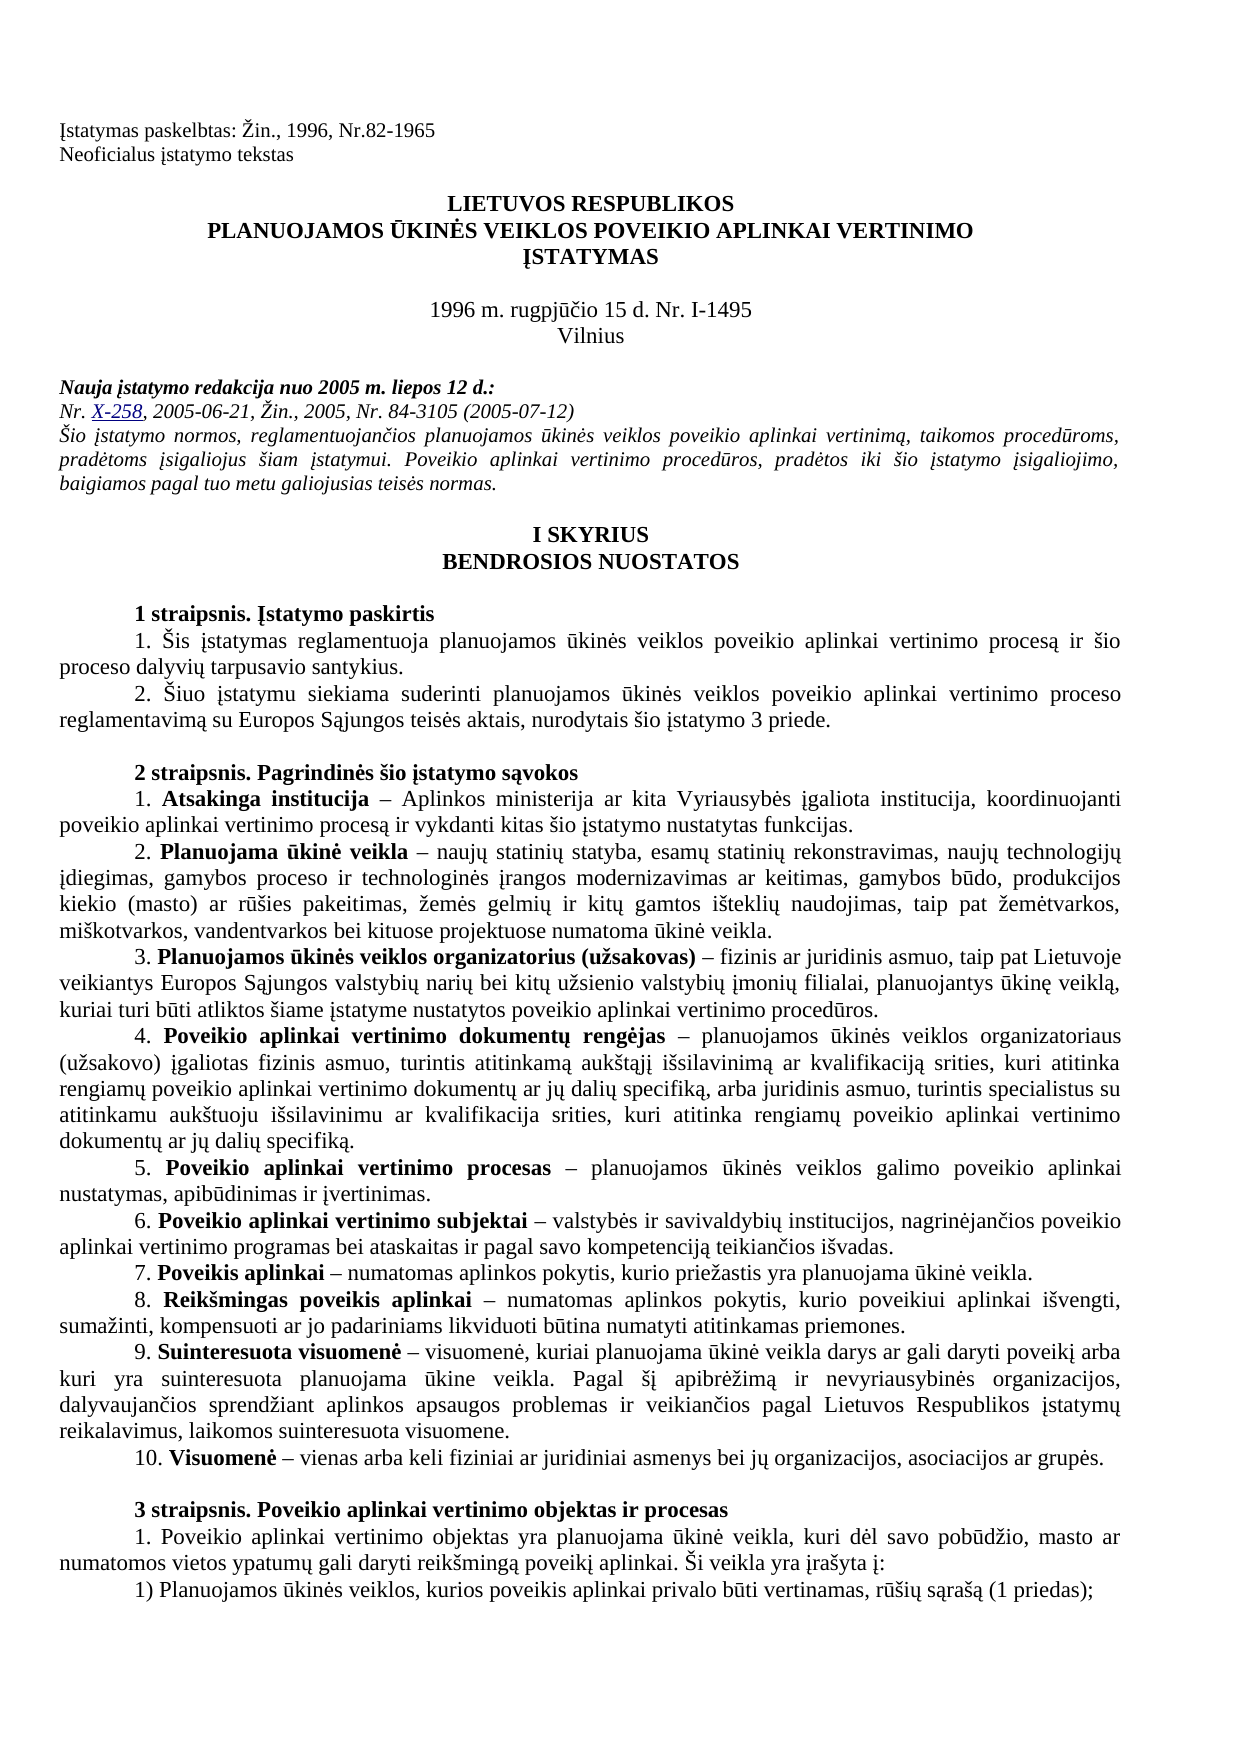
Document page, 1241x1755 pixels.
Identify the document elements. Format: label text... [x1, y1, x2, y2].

text Nr. X-258, 2005-06-21, Žin., 2005, Nr. 84-3105 (2005-07-12) [59, 399, 1122, 423]
subtitle ĮSTATYMAS [59, 243, 1122, 269]
text 1 straipsnis. Įstatymo paskirtis [59, 601, 1122, 627]
text Nauja įstatymo redakcija nuo 2005 m. liepos 12 d.: [59, 375, 1122, 399]
text 1. Poveikio aplinkai vertinimo objektas yra planuojama ūkinė veikla, kuri dėl savo pobūdžio, masto ar numatomos vietos ypatumų gali daryti reikšmingą poveikį aplinkai. Ši veikla yra įrašyta į: [59, 1523, 1122, 1576]
text Neoficialus įstatymo tekstas [59, 142, 1122, 166]
text 2. Šiuo įstatymu siekiama suderinti planuojamos ūkinės veiklos poveikio aplinkai vertinimo proceso reglamentavimą su Europos Sąjungos teisės aktais, nurodytais šio įstatymo 3 priede. [59, 679, 1122, 732]
text 4. Poveikio aplinkai vertinimo dokumentų rengėjas – planuojamos ūkinės veiklos organizatoriaus (užsakovo) įgaliotas fizinis asmuo, turintis atitinkamą aukštąjį išsilavinimą ar kvalifikaciją srities, kuri atitinka rengiamų poveikio aplinkai vertinimo dokumentų ar jų dalių specifiką, arba juridinis asmuo, turintis specialistus su atitinkamu aukštuoju išsilavinimu ar kvalifikacija srities, kuri atitinka rengiamų poveikio aplinkai vertinimo dokumentų ar jų dalių specifiką. [59, 1022, 1122, 1154]
text LIETUVOS RESPUBLIKOS [59, 190, 1122, 217]
text Šio įstatymo normos, reglamentuojančios planuojamos ūkinės veiklos poveikio aplinkai vertinimą, taikomos procedūroms, pradėtoms įsigaliojus šiam įstatymui. Poveikio aplinkai vertinimo procedūros, pradėtos iki šio įstatymo įsigaliojimo, baigiamos pagal tuo metu galiojusias teisės normas. [59, 423, 1122, 495]
text 1. Atsakinga institucija – Aplinkos ministerija ar kita Vyriausybės įgaliota institucija, koordinuojanti poveikio aplinkai vertinimo procesą ir vykdanti kitas šio įstatymo nustatytas funkcijas. [59, 785, 1122, 838]
text I SKYRIUS [59, 521, 1122, 548]
text 1. Šis įstatymas reglamentuoja planuojamos ūkinės veiklos poveikio aplinkai vertinimo procesą ir šio proceso dalyvių tarpusavio santykius. [59, 627, 1122, 679]
text 9. Suinteresuota visuomenė – visuomenė, kuriai planuojama ūkinė veikla darys ar gali daryti poveikį arba kuri yra suinteresuota planuojama ūkine veikla. Pagal šį apibrėžimą ir nevyriausybinės organizacijos, dalyvaujančios sprendžiant aplinkos apsaugos problemas ir veikiančios pagal Lietuvos Respublikos įstatymų reikalavimus, laikomos suinteresuota visuomene. [59, 1338, 1122, 1444]
text 7. Poveikis aplinkai – numatomas aplinkos pokytis, kurio priežastis yra planuojama ūkinė veikla. [59, 1259, 1122, 1286]
text 2. Planuojama ūkinė veikla – naujų statinių statyba, esamų statinių rekonstravimas, naujų technologijų įdiegimas, gamybos proceso ir technologinės įrangos modernizavimas ar keitimas, gamybos būdo, produkcijos kiekio (masto) ar rūšies pakeitimas, žemės gelmių ir kitų gamtos išteklių naudojimas, taip pat žemėtvarkos, miškotvarkos, vandentvarkos bei kituose projektuose numatoma ūkinė veikla. [59, 838, 1122, 943]
text 3. Planuojamos ūkinės veiklos organizatorius (užsakovas) – fizinis ar juridinis asmuo, taip pat Lietuvoje veikiantys Europos Sąjungos valstybių narių bei kitų užsienio valstybių įmonių filialai, planuojantys ūkinę veiklą, kuriai turi būti atliktos šiame įstatyme nustatytos poveikio aplinkai vertinimo procedūros. [59, 943, 1122, 1022]
text 8. Reikšmingas poveikis aplinkai – numatomas aplinkos pokytis, kurio poveikiui aplinkai išvengti, sumažinti, kompensuoti ar jo padariniams likviduoti būtina numatyti atitinkamas priemones. [59, 1286, 1122, 1338]
text 3 straipsnis. Poveikio aplinkai vertinimo objektas ir procesas [59, 1497, 1122, 1523]
text 5. Poveikio aplinkai vertinimo procesas – planuojamos ūkinės veiklos galimo poveikio aplinkai nustatymas, apibūdinimas ir įvertinimas. [59, 1154, 1122, 1207]
text 1996 m. rugpjūčio 15 d. Nr. I-1495 [59, 296, 1122, 322]
text 10. Visuomenė – vienas arba keli fiziniai ar juridiniai asmenys bei jų organizacijos, asociacijos ar grupės. [59, 1444, 1122, 1470]
subtitle BENDROSIOS NUOSTATOS [59, 548, 1122, 574]
text 6. Poveikio aplinkai vertinimo subjektai – valstybės ir savivaldybių institucijos, nagrinėjančios poveikio aplinkai vertinimo programas bei ataskaitas ir pagal savo kompetenciją teikiančios išvadas. [59, 1207, 1122, 1259]
text Įstatymas paskelbtas: Žin., 1996, Nr.82-1965 [59, 118, 1122, 142]
text PLANUOJAMOS ŪKINĖS VEIKLOS POVEIKIO APLINKAI VERTINIMO [59, 217, 1122, 243]
text 2 straipsnis. Pagrindinės šio įstatymo sąvokos [59, 759, 1122, 785]
text 1) Planuojamos ūkinės veiklos, kurios poveikis aplinkai privalo būti vertinamas, rūšių sąrašą (1 priedas); [59, 1576, 1122, 1602]
text Vilnius [59, 322, 1122, 348]
